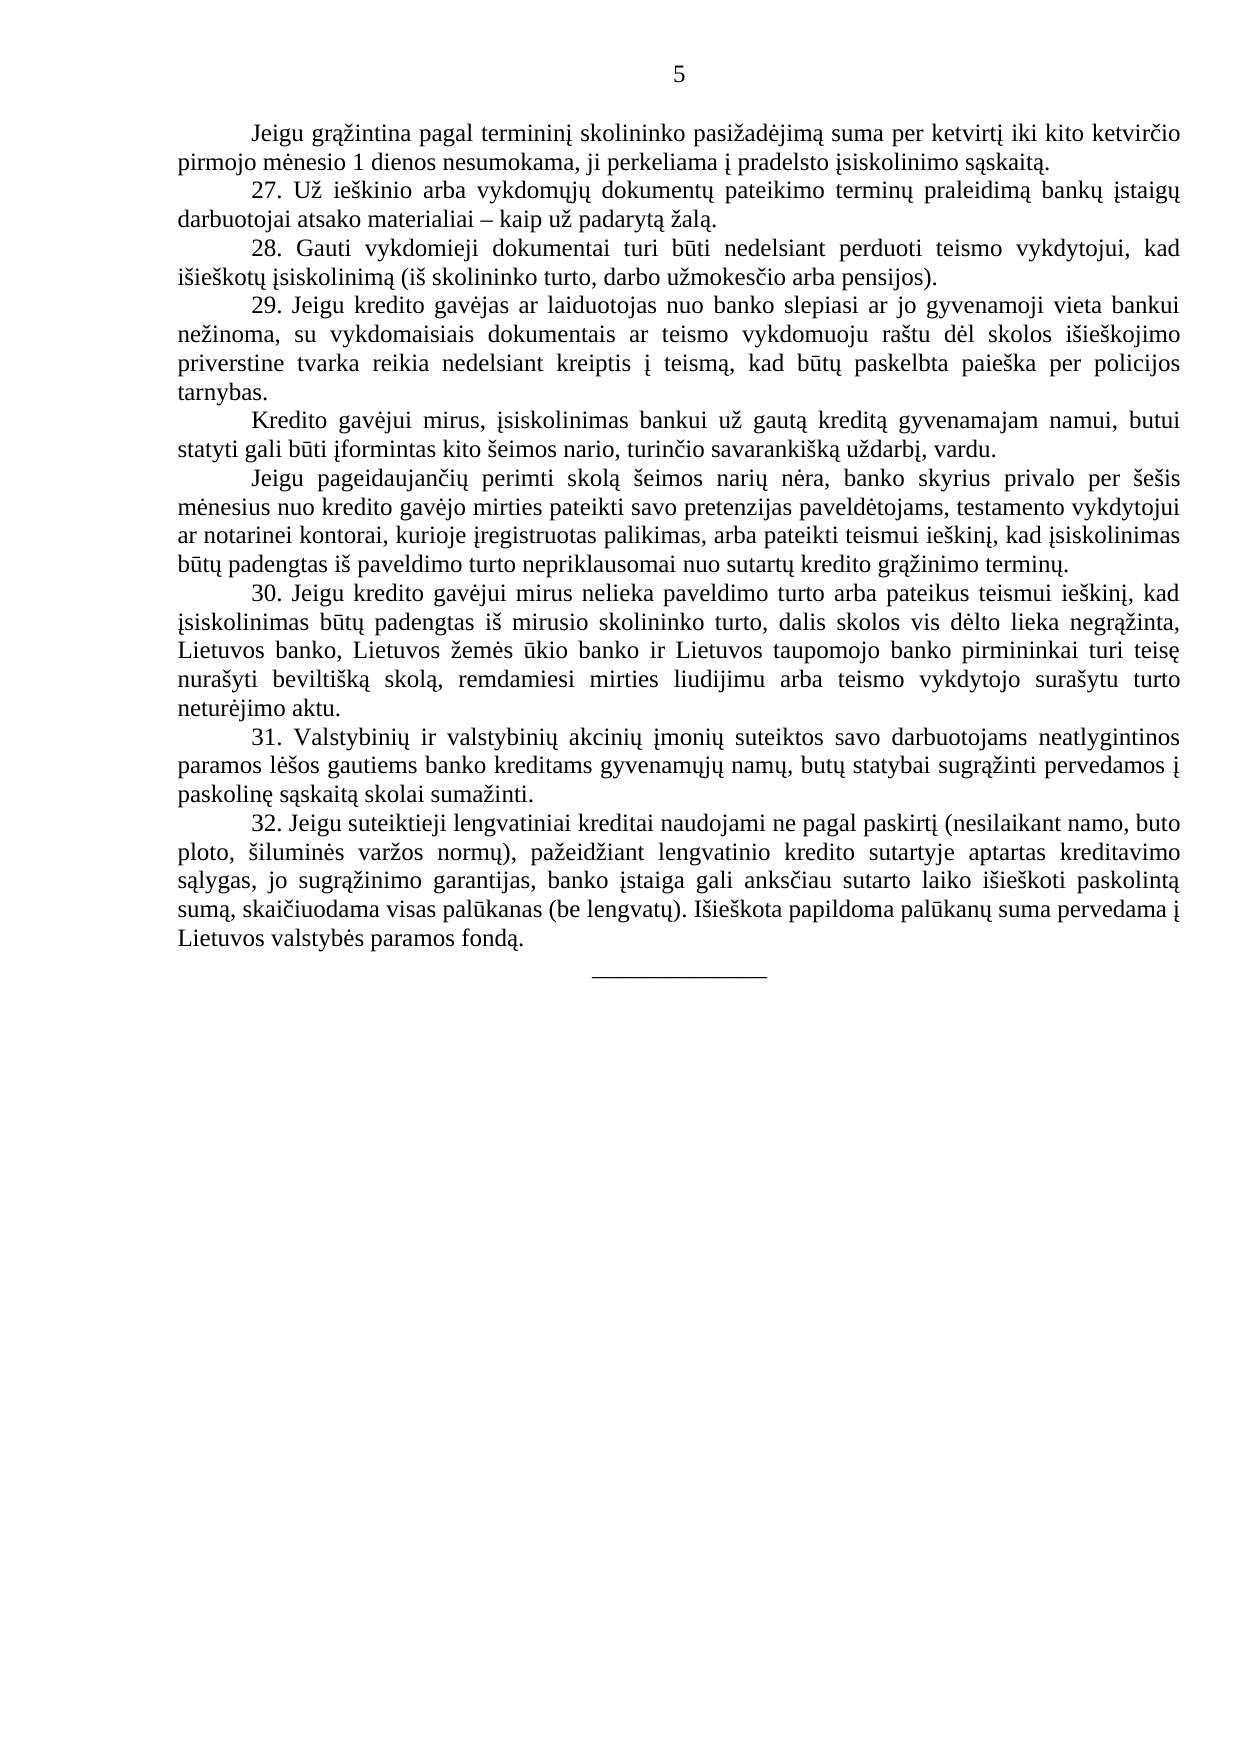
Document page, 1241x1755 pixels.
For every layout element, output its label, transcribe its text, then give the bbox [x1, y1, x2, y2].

text 32. Jeigu suteiktieji lengvatiniai kreditai naudojami ne pagal paskirtį (nesilaikant namo, buto ploto, šiluminės varžos normų), pažeidžiant lengvatinio kredito sutartyje aptartas kreditavimo sąlygas, jo sugrąžinimo garantijas, banko įstaiga gali anksčiau sutarto laiko išieškoti paskolintą sumą, skaičiuodama visas palūkanas (be lengvatų). Išieškota papildoma palūkanų suma pervedama į Lietuvos valstybės paramos fondą. [177, 808, 1181, 952]
text Kredito gavėjui mirus, įsiskolinimas bankui už gautą kreditą gyvenamajam namui, butui statyti gali būti įformintas kito šeimos nario, turinčio savarankišką uždarbį, vardu. [177, 406, 1181, 463]
text 28. Gauti vykdomieji dokumentai turi būti nedelsiant perduoti teismo vykdytojui, kad išieškotų įsiskolinimą (iš skolininko turto, darbo užmokesčio arba pensijos). [177, 233, 1181, 291]
text Jeigu pageidaujančių perimti skolą šeimos narių nėra, banko skyrius privalo per šešis mėnesius nuo kredito gavėjo mirties pateikti savo pretenzijas paveldėtojams, testamento vykdytojui ar notarinei kontorai, kurioje įregistruotas palikimas, arba pateikti teismui ieškinį, kad įsiskolinimas būtų padengtas iš paveldimo turto nepriklausomai nuo sutartų kredito grąžinimo terminų. [177, 463, 1181, 578]
text ______________ [177, 952, 1181, 981]
text 30. Jeigu kredito gavėjui mirus nelieka paveldimo turto arba pateikus teismui ieškinį, kad įsiskolinimas būtų padengtas iš mirusio skolininko turto, dalis skolos vis dėlto lieka negrąžinta, Lietuvos banko, Lietuvos žemės ūkio banko ir Lietuvos taupomojo banko pirmininkai turi teisę nurašyti beviltišką skolą, remdamiesi mirties liudijimu arba teismo vykdytojo surašytu turto neturėjimo aktu. [177, 578, 1181, 722]
text 29. Jeigu kredito gavėjas ar laiduotojas nuo banko slepiasi ar jo gyvenamoji vieta bankui nežinoma, su vykdomaisiais dokumentais ar teismo vykdomuoju raštu dėl skolos išieškojimo priverstine tvarka reikia nedelsiant kreiptis į teismą, kad būtų paskelbta paieška per policijos tarnybas. [177, 291, 1181, 406]
text Jeigu grąžintina pagal termininį skolininko pasižadėjimą suma per ketvirtį iki kito ketvirčio pirmojo mėnesio 1 dienos nesumokama, ji perkeliama į pradelsto įsiskolinimo sąskaitą. [177, 118, 1181, 176]
text 31. Valstybinių ir valstybinių akcinių įmonių suteiktos savo darbuotojams neatlygintinos paramos lėšos gautiems banko kreditams gyvenamųjų namų, butų statybai sugrąžinti pervedamos į paskolinę sąskaitą skolai sumažinti. [177, 722, 1181, 808]
text 27. Už ieškinio arba vykdomųjų dokumentų pateikimo terminų praleidimą bankų įstaigų darbuotojai atsako materialiai – kaip už padarytą žalą. [177, 176, 1181, 233]
